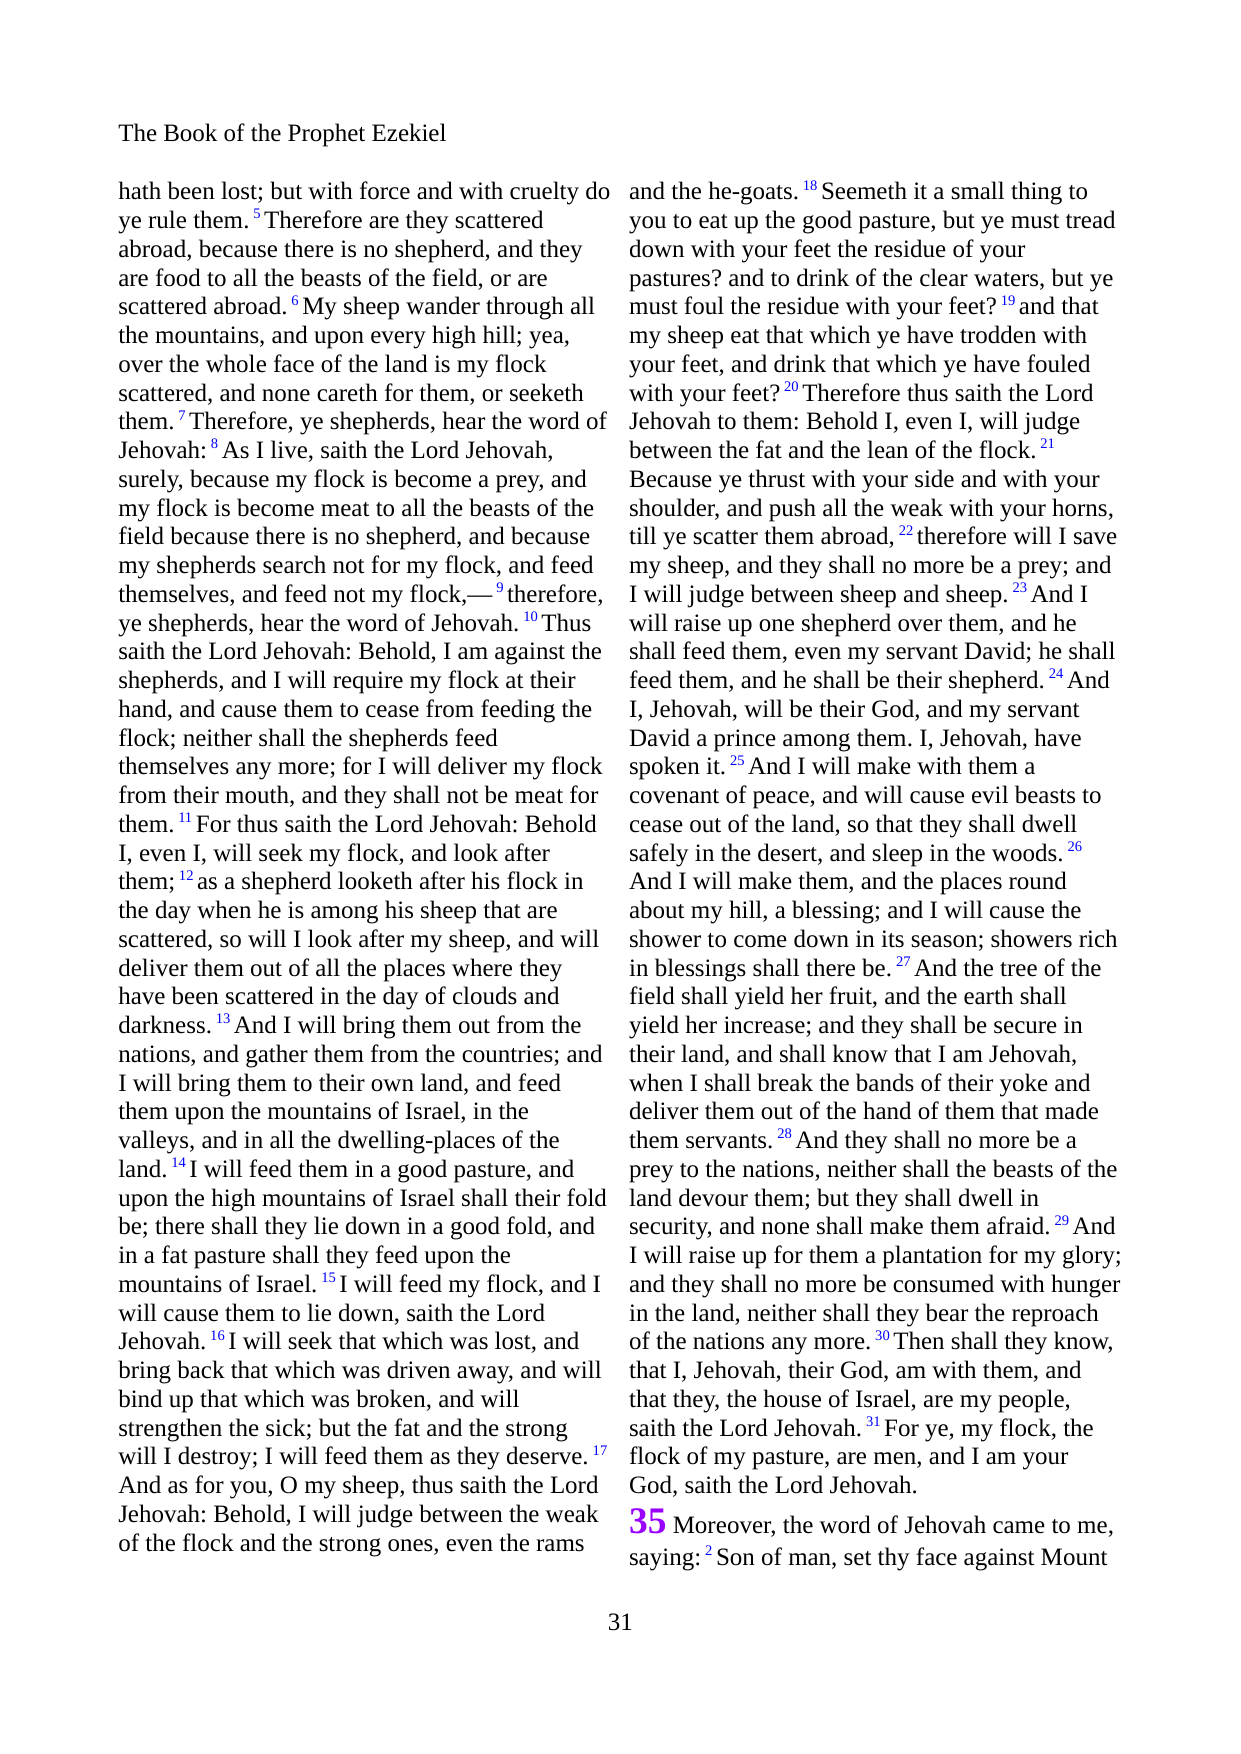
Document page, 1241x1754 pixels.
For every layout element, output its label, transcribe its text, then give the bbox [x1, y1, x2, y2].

text 35 Moreover, the word of Jehovah came to me, saying: 2 Son of man, set thy face against Mount [629, 1499, 1122, 1571]
text hath been lost; but with force and with cruelty do ye rule them. 5 Therefore are they scattered abroad, because there is no shepherd, and they are food to all the beasts of the field, or are scattered abroad. 6 My sheep wander through all the mountains, and upon every high hill; yea, over the whole face of the land is my flock scattered, and none careth for them, or seeketh them. 7 Therefore, ye shepherds, hear the word of Jehovah: 8 As I live, saith the Lord Jehovah, surely, because my flock is become a prey, and my flock is become meat to all the beasts of the field because there is no shepherd, and because my shepherds search not for my flock, and feed themselves, and feed not my flock,— 9 therefore, ye shepherds, hear the word of Jehovah. 10 Thus saith the Lord Jehovah: Behold, I am against the shepherds, and I will require my flock at their hand, and cause them to cease from feeding the flock; neither shall the shepherds feed themselves any more; for I will deliver my flock from their mouth, and they shall not be meat for them. 11 For thus saith the Lord Jehovah: Behold I, even I, will seek my flock, and look after them; 12 as a shepherd looketh after his flock in the day when he is among his sheep that are scattered, so will I look after my sheep, and will deliver them out of all the places where they have been scattered in the day of clouds and darkness. 13 And I will bring them out from the nations, and gather them from the countries; and I will bring them to their own land, and feed them upon the mountains of Israel, in the valleys, and in all the dwelling-places of the land. 14 I will feed them in a good pasture, and upon the high mountains of Israel shall their fold be; there shall they lie down in a good fold, and in a fat pasture shall they feed upon the mountains of Israel. 15 I will feed my flock, and I will cause them to lie down, saith the Lord Jehovah. 16 I will seek that which was lost, and bring back that which was driven away, and will bind up that which was broken, and will strengthen the sick; but the fat and the strong will I destroy; I will feed them as they deserve. 17 And as for you, O my sheep, thus saith the Lord Jehovah: Behold, I will judge between the weak of the flock and the strong ones, even the rams [118, 176, 611, 1556]
text and the he-goats. 18 Seemeth it a small thing to you to eat up the good pasture, but ye must tread down with your feet the residue of your pastures? and to drink of the clear waters, but ye must foul the residue with your feet? 19 and that my sheep eat that which ye have trodden with your feet, and drink that which ye have fouled with your feet? 20 Therefore thus saith the Lord Jehovah to them: Behold I, even I, will judge between the fat and the lean of the flock. 21 Because ye thrust with your side and with your shoulder, and push all the weak with your horns, till ye scatter them abroad, 22 therefore will I save my sheep, and they shall no more be a prey; and I will judge between sheep and sheep. 23 And I will raise up one shepherd over them, and he shall feed them, even my servant David; he shall feed them, and he shall be their shepherd. 24 And I, Jehovah, will be their God, and my servant David a prince among them. I, Jehovah, have spoken it. 25 And I will make with them a covenant of peace, and will cause evil beasts to cease out of the land, so that they shall dwell safely in the desert, and sleep in the woods. 26 And I will make them, and the places round about my hill, a blessing; and I will cause the shower to come down in its season; showers rich in blessings shall there be. 27 And the tree of the field shall yield her fruit, and the earth shall yield her increase; and they shall be secure in their land, and shall know that I am Jehovah, when I shall break the bands of their yoke and deliver them out of the hand of them that made them servants. 28 And they shall no more be a prey to the nations, neither shall the beasts of the land devour them; but they shall dwell in security, and none shall make them afraid. 29 And I will raise up for them a plantation for my glory; and they shall no more be consumed with hunger in the land, neither shall they bear the reproach of the nations any more. 30 Then shall they know, that I, Jehovah, their God, am with them, and that they, the house of Israel, are my people, saith the Lord Jehovah. 31 For ye, my flock, the flock of my pasture, are men, and I am your God, saith the Lord Jehovah. [629, 176, 1122, 1499]
